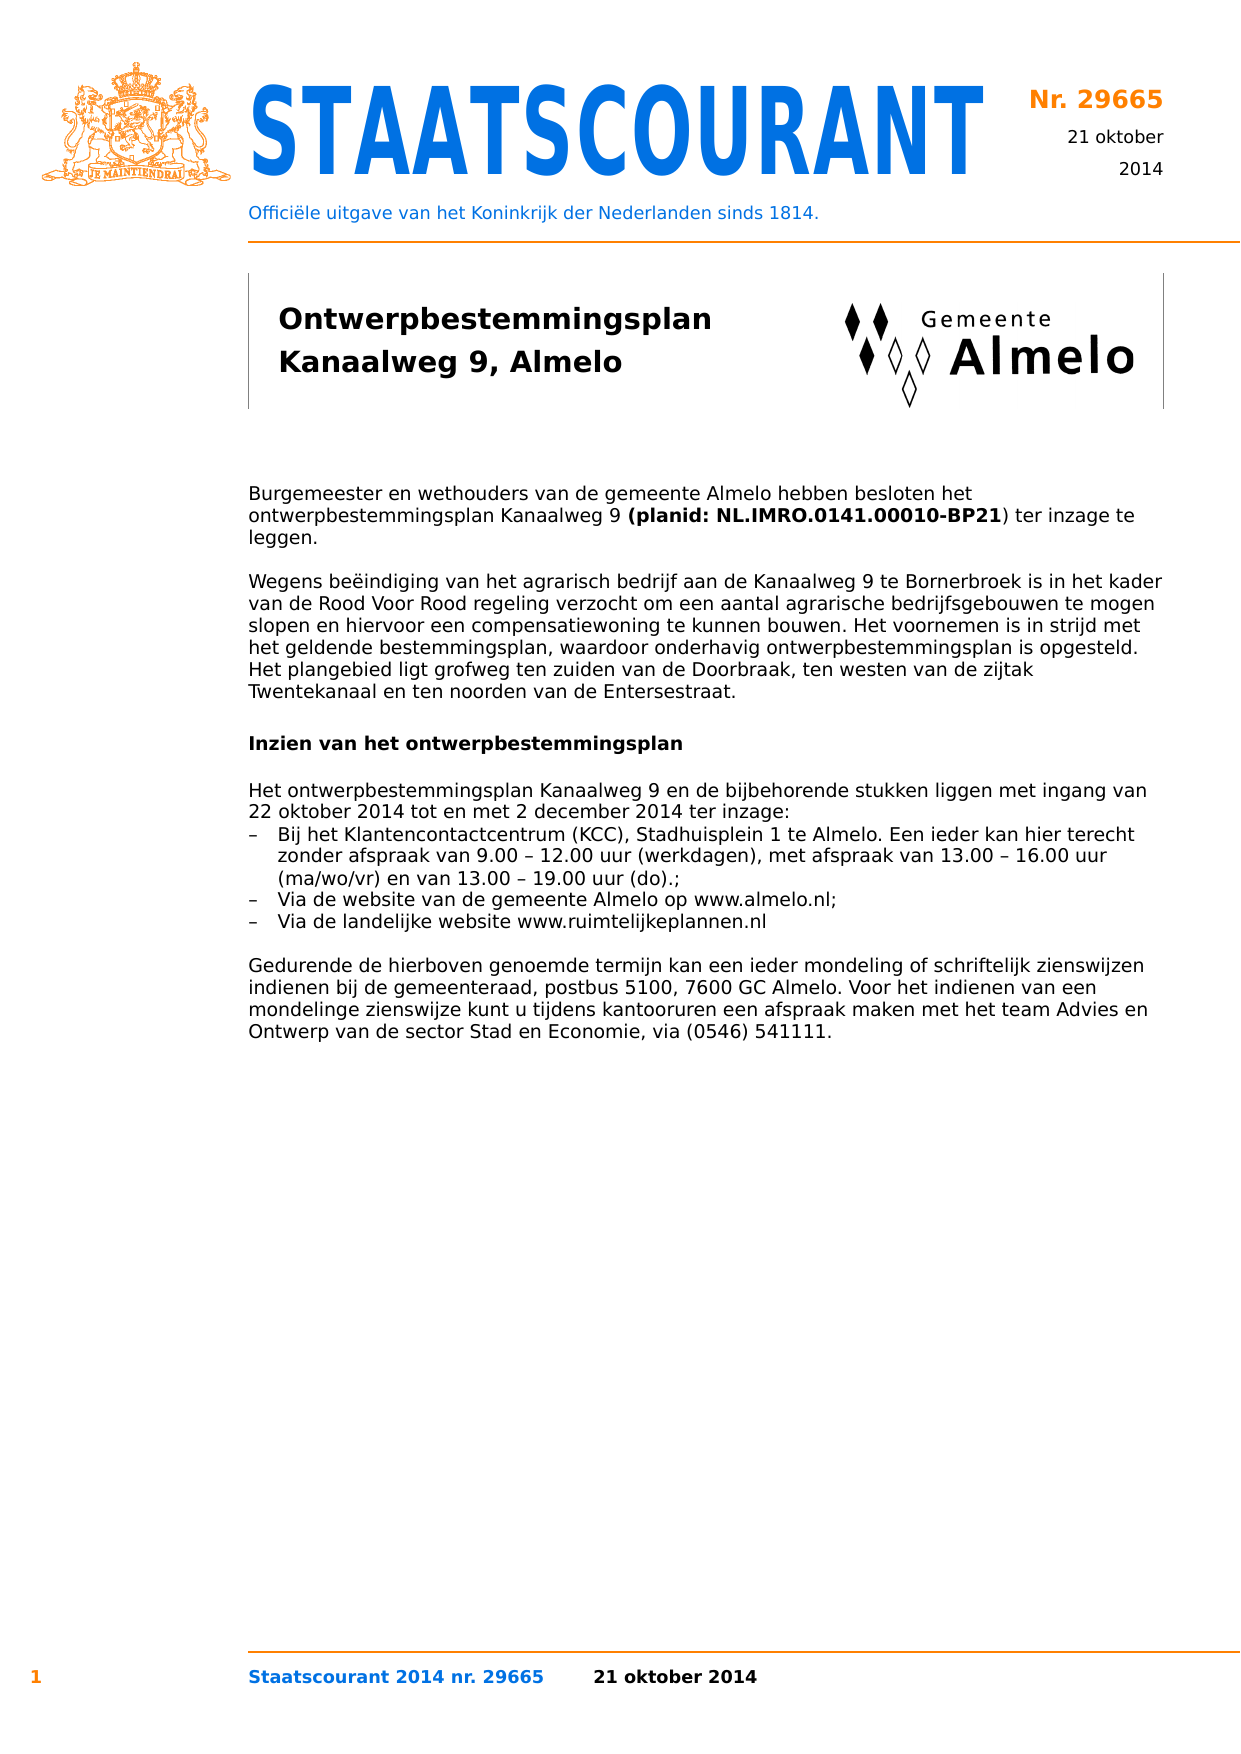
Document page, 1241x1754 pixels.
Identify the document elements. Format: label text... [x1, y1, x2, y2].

table_header Nr. 29665 [998, 62, 1240, 121]
text Burgemeester en wethouders van de gemeente Almelo hebben besloten het ontwerpbestemmingsplan Kanaalweg 9 (planid: NL.IMRO.0141.00010-BP21) ter inzage te leggen. [248, 483, 1163, 549]
subtitle Ontwerpbestemmingsplan Kanaalweg 9, Almelo [249, 273, 1163, 409]
text – Bij het Klantencontactcentrum (KCC), Stadhuisplein 1 te Almelo. Een ieder kan hier terecht zonder afspraak van 9.00 – 12.00 uur (werkdagen), met afspraak van 13.00 – 16.00 uur (ma/wo/vr) en van 13.00 – 19.00 uur (do).; [248, 823, 1163, 889]
text – Via de website van de gemeente Almelo op www.almelo.nl; [248, 889, 1163, 911]
table_header STAATSCOURANT [248, 62, 998, 203]
text – Via de landelijke website www.ruimtelijkeplannen.nl [248, 911, 1163, 933]
text Gedurende de hierboven genoemde termijn kan een ieder mondeling of schriftelijk zienswijzen indienen bij de gemeenteraad, postbus 5100, 7600 GC Almelo. Voor het indienen van een mondelinge zienswijze kunt u tijdens kantooruren een afspraak maken met het team Advies en Ontwerp van de sector Stad en Economie, via (0546) 541111. [248, 955, 1163, 1043]
table_header [25, 62, 248, 241]
subtitle Inzien van het ontwerpbestemmingsplan [248, 732, 1163, 754]
table_cell Officiële uitgave van het Koninkrijk der Nederlanden sinds 1814. [248, 203, 1240, 241]
picture [41, 62, 231, 186]
table_cell 21 oktober [998, 121, 1240, 153]
picture [844, 302, 1134, 409]
table_cell 2014 [998, 153, 1240, 203]
text Wegens beëindiging van het agrarisch bedrijf aan de Kanaalweg 9 te Bornerbroek is in het kader van de Rood Voor Rood regeling verzocht om een aantal agrarische bedrijfsgebouwen te mogen slopen en hiervoor een compensatiewoning te kunnen bouwen. Het voornemen is in strijd met het geldende bestemmingsplan, waardoor onderhavig ontwerpbestemmingsplan is opgesteld. Het plangebied ligt grofweg ten zuiden van de Doorbraak, ten westen van de zijtak Twentekanaal en ten noorden van de Entersestraat. [248, 571, 1163, 702]
text Het ontwerpbestemmingsplan Kanaalweg 9 en de bijbehorende stukken liggen met ingang van 22 oktober 2014 tot en met 2 december 2014 ter inzage: [248, 779, 1163, 823]
